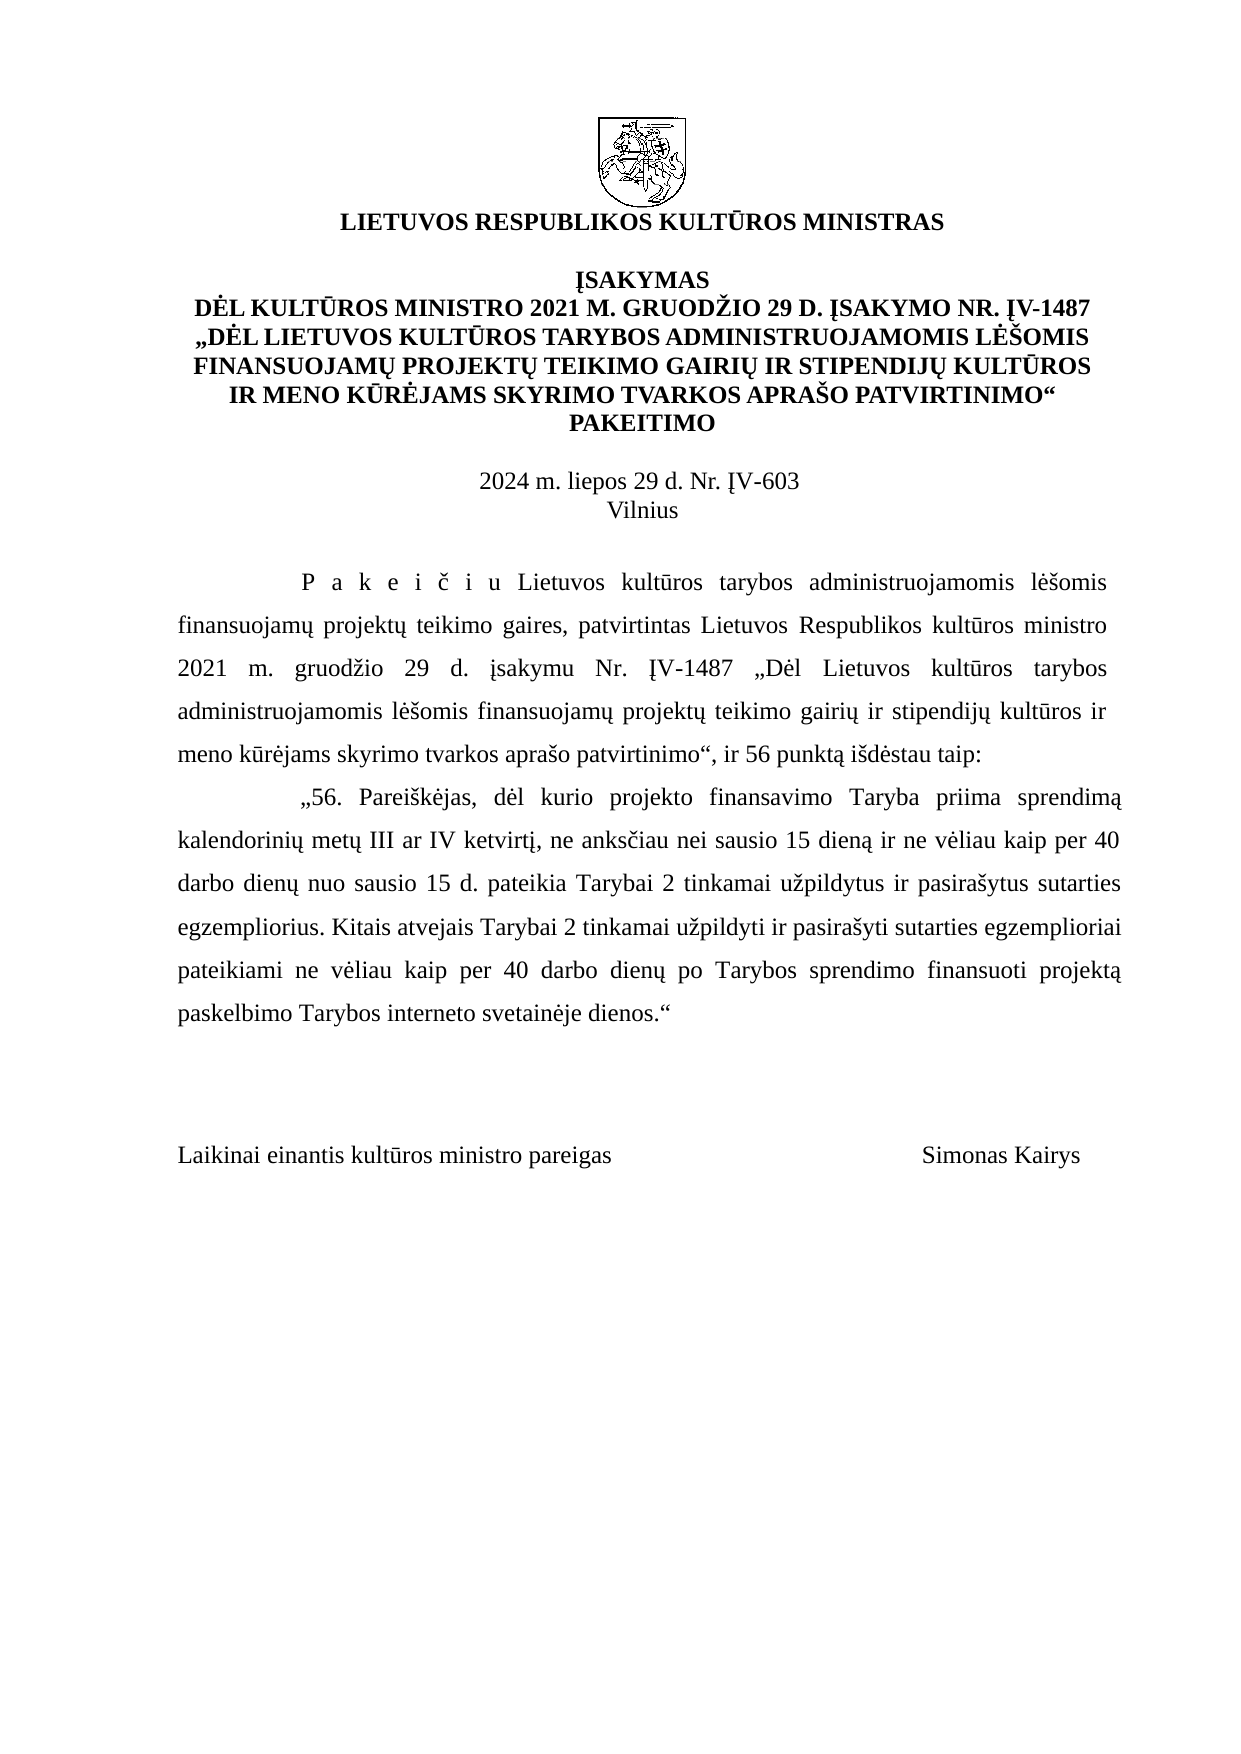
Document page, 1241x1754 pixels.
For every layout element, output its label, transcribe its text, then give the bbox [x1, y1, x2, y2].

text LIETUVOS RESPUBLIKOS KULTŪROS MINISTRAS [177, 207, 1107, 236]
text ĮSAKYMAS [177, 265, 1107, 293]
text Laikinai einantis kultūros ministro pareigas Simonas Kairys [177, 1140, 1122, 1169]
text „56. Pareiškėjas, dėl kurio projekto finansavimo Taryba priima sprendimą kalendorinių metų III ar IV ketvirtį, ne anksčiau nei sausio 15 dieną ir ne vėliau kaip per 40 darbo dienų nuo sausio 15 d. pateikia Tarybai 2 tinkamai užpildytus ir pasirašytus sutarties egzempliorius. Kitais atvejais Tarybai 2 tinkamai užpildyti ir pasirašyti sutarties egzemplioriai pateikiami ne vėliau kaip per 40 darbo dienų po Tarybos sprendimo finansuoti projektą paskelbimo Tarybos interneto svetainėje dienos.“ [177, 782, 1122, 1027]
text P a k e i č i u Lietuvos kultūros tarybos administruojamomis lėšomis finansuojamų projektų teikimo gaires, patvirtintas Lietuvos Respublikos kultūros ministro 2021 m. gruodžio 29 d. įsakymu Nr. ĮV-1487 „Dėl Lietuvos kultūros tarybos administruojamomis lėšomis finansuojamų projektų teikimo gairių ir stipendijų kultūros ir meno kūrėjams skyrimo tvarkos aprašo patvirtinimo“, ir 56 punktą išdėstau taip: [177, 567, 1107, 768]
text Vilnius [177, 495, 1107, 523]
text DĖL KULTŪROS MINISTRO 2021 M. GRUODŽIO 29 D. ĮSAKYMO NR. ĮV-1487 „DĖL LIETUVOS KULTŪROS TARYBOS ADMINISTRUOJAMOMIS LĖŠOMIS FINANSUOJAMŲ PROJEKTŲ TEIKIMO GAIRIŲ IR STIPENDIJŲ KULTŪROS IR MENO KŪRĖJAMS SKYRIMO TVARKOS APRAŠO PATVIRTINIMO“ PAKEITIMO [177, 293, 1107, 437]
text 2024 m. liepos 29 d. Nr. ĮV-603 [177, 466, 1107, 495]
